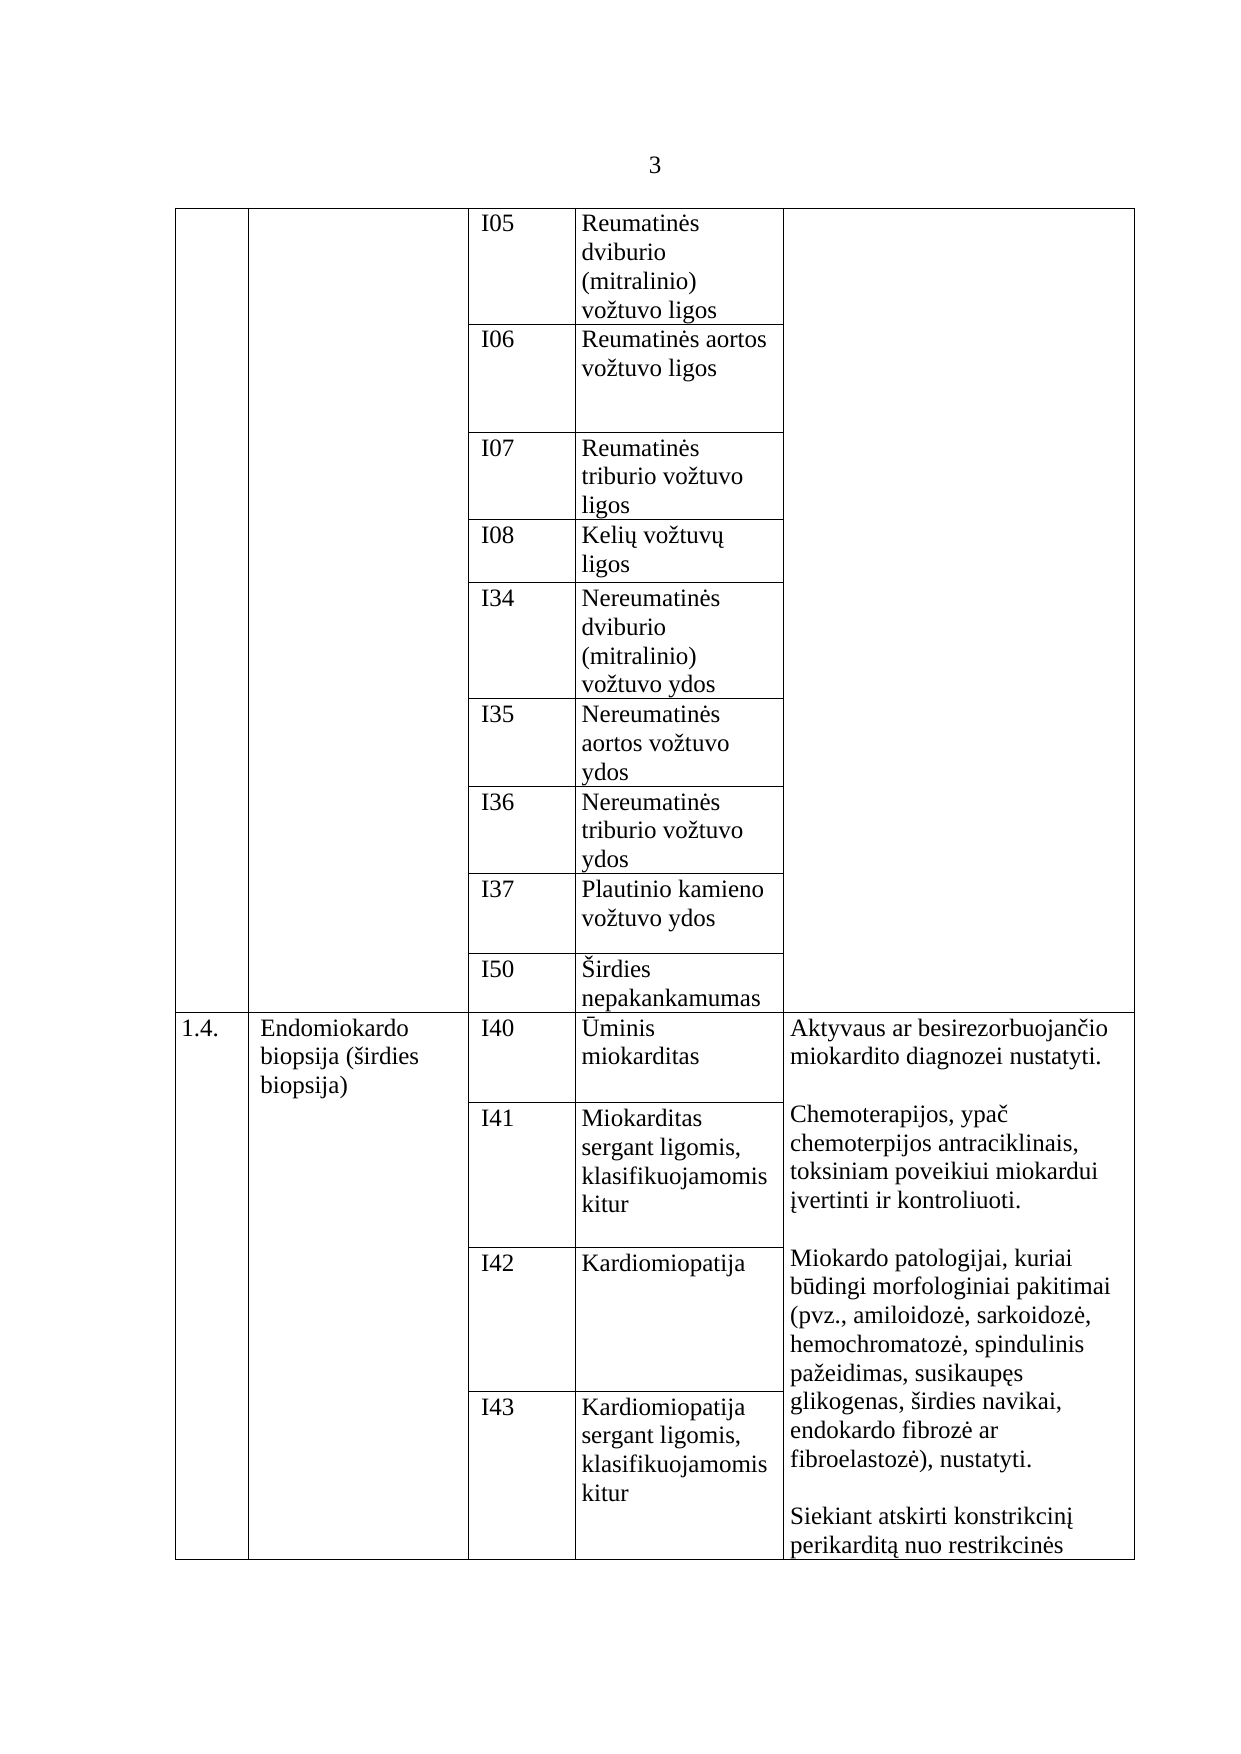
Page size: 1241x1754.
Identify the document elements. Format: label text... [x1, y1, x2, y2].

table_cell Miokarditas sergant ligomis, klasifikuojamomis kitur [576, 1103, 783, 1247]
table_cell Nereumatinės aortos vožtuvo ydos [576, 699, 783, 786]
table_cell Aktyvaus ar besirezorbuojančio miokardito diagnozei nustatyti. Chemoterapijos, ypač chemoterpijos antraciklinais, toksiniam poveikiui miokardui įvertinti ir kontroliuoti. Miokardo patologijai, kuriai būdingi morfologiniai pakitimai (pvz., amiloidozė, sarkoidozė, hemochromatozė, spindulinis pažeidimas, susikaupęs glikogenas, širdies navikai, endokardo fibrozė ar fibroelastozė), nustatyti. Siekiant atskirti konstrikcinį perikarditą nuo restrikcinės [784, 1013, 1134, 1559]
table_cell Kardiomiopatija [576, 1248, 783, 1391]
table_cell I41 [469, 1103, 575, 1247]
table_cell I08 [469, 520, 575, 582]
table_cell I43 [469, 1392, 575, 1559]
table_cell Endomiokardo biopsija (širdies biopsija) [249, 1013, 468, 1559]
table_cell Plautinio kamieno vožtuvo ydos [576, 874, 783, 953]
table_cell I35 [469, 699, 575, 786]
table_cell [784, 209, 1134, 1012]
table_cell I50 [469, 954, 575, 1012]
table_cell I36 [469, 787, 575, 873]
table_cell I37 [469, 874, 575, 953]
table_cell Reumatinės aortos vožtuvo ligos [576, 325, 783, 432]
table_cell I34 [469, 583, 575, 698]
table_cell Nereumatinės triburio vožtuvo ydos [576, 787, 783, 873]
table_cell I42 [469, 1248, 575, 1391]
table_cell [249, 209, 468, 1012]
table_cell Reumatinės triburio vožtuvo ligos [576, 433, 783, 519]
table_cell [176, 209, 248, 1012]
table_cell Širdies nepakankamumas [576, 954, 783, 1012]
table_cell Ūminis miokarditas [576, 1013, 783, 1102]
table_cell 1.4. [176, 1013, 248, 1559]
table_cell I05 [469, 209, 575, 323]
table_cell I40 [469, 1013, 575, 1102]
table_cell I07 [469, 433, 575, 519]
table_cell Kardiomiopatija sergant ligomis, klasifikuojamomis kitur [576, 1392, 783, 1559]
table_cell I06 [469, 325, 575, 432]
table_cell Reumatinės dviburio (mitralinio) vožtuvo ligos [576, 209, 783, 323]
table_cell Nereumatinės dviburio (mitralinio) vožtuvo ydos [576, 583, 783, 698]
table_cell Kelių vožtuvų ligos [576, 520, 783, 582]
